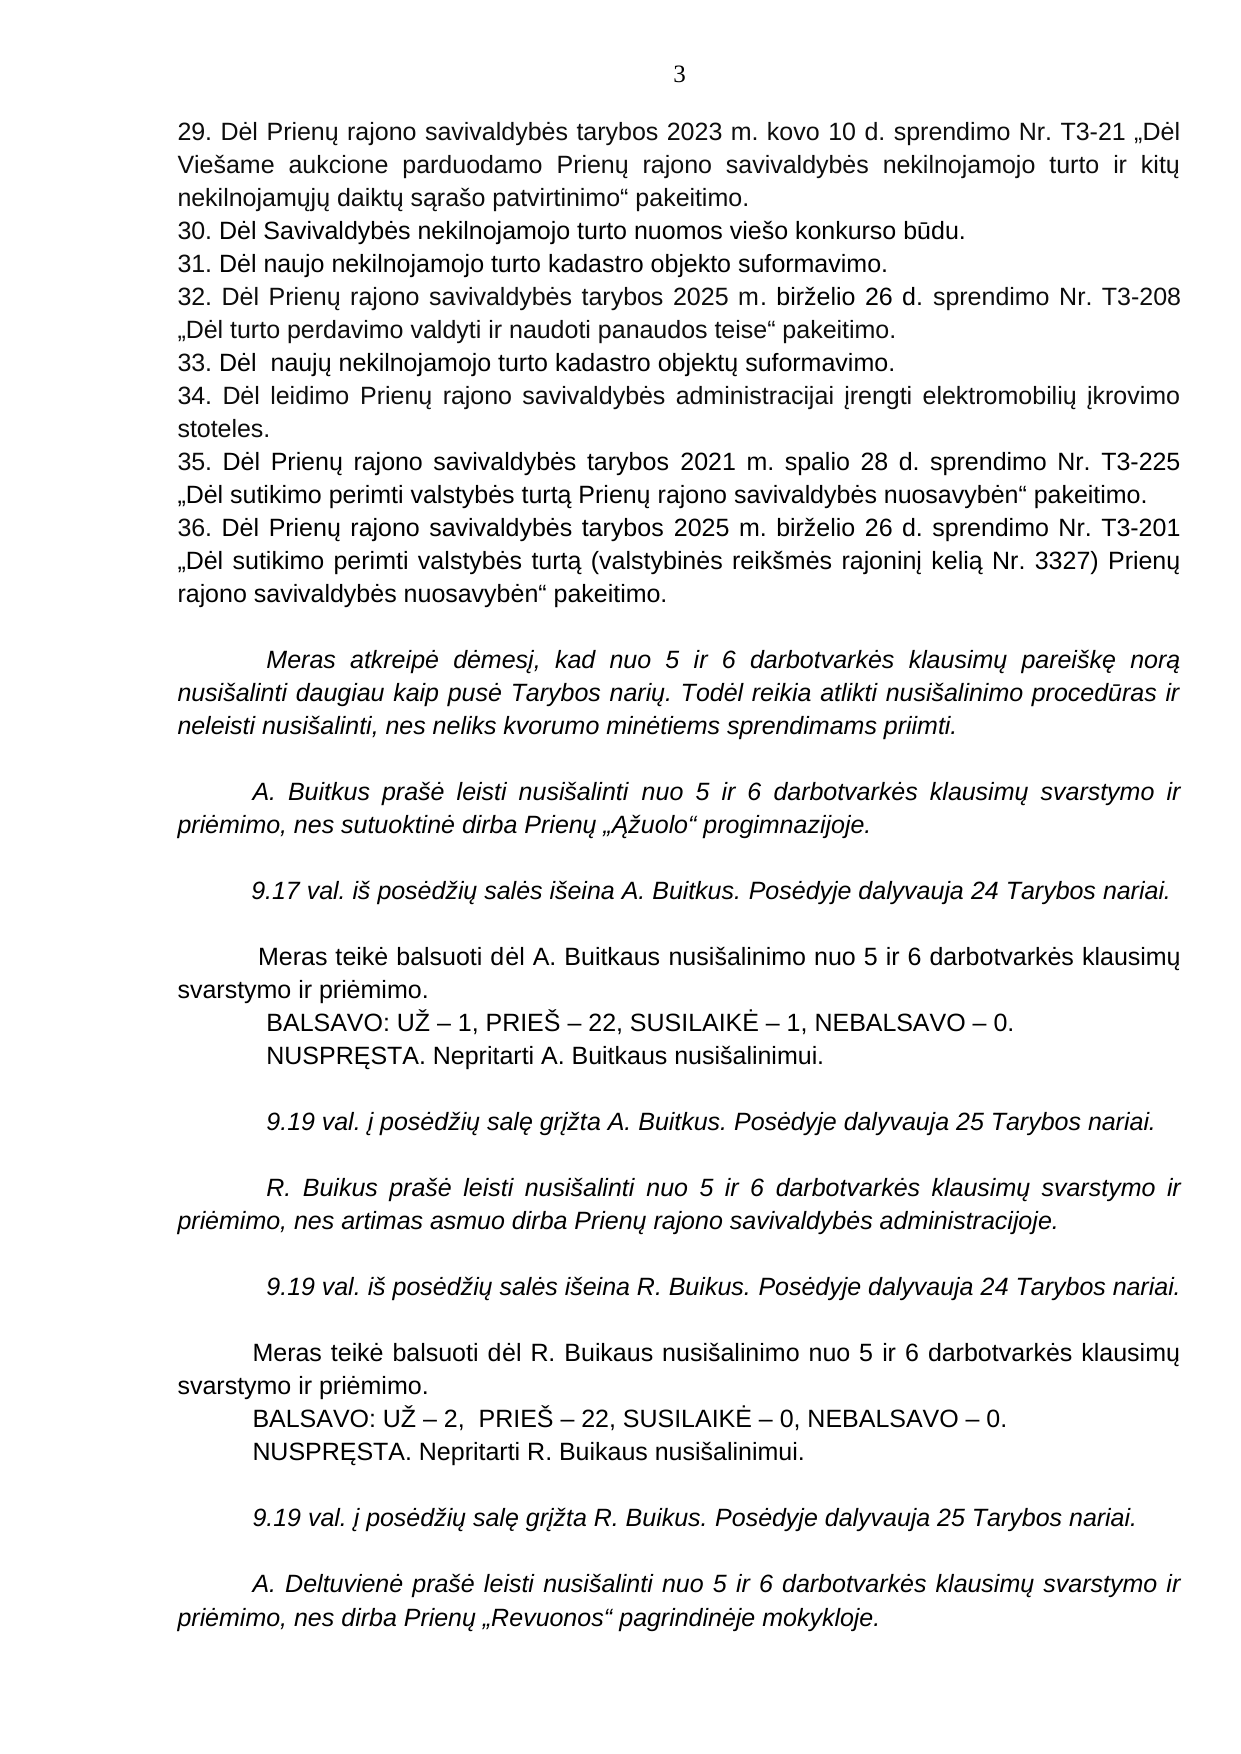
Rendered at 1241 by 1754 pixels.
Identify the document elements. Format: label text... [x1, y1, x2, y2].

text 35. Dėl Prienų rajono savivaldybės tarybos 2021 m. spalio 28 d. sprendimo Nr. T3-225 „Dėl sutikimo perimti valstybės turtą Prienų rajono savivaldybės nuosavybėn“ pakeitimo. [177, 447, 1181, 508]
text R. Buikus prašė leisti nusišalinti nuo 5 ir 6 darbotvarkės klausimų svarstymo ir priėmimo, nes artimas asmuo dirba Prienų rajono savivaldybės administracijoje. [177, 1173, 1181, 1235]
text A. Deltuvienė prašė leisti nusišalinti nuo 5 ir 6 darbotvarkės klausimų svarstymo ir priėmimo, nes dirba Prienų „Revuonos“ pagrindinėje mokykloje. [177, 1569, 1181, 1631]
text NUSPRĘSTA. Nepritarti A. Buitkaus nusišalinimui. [177, 1041, 1181, 1070]
text 9.19 val. į posėdžių salę grįžta R. Buikus. Posėdyje dalyvauja 25 Tarybos nariai. [177, 1503, 1181, 1532]
text 36. Dėl Prienų rajono savivaldybės tarybos 2025 m. birželio 26 d. sprendimo Nr. T3-201 „Dėl sutikimo perimti valstybės turtą (valstybinės reikšmės rajoninį kelią Nr. 3327) Prienų rajono savivaldybės nuosavybėn“ pakeitimo. [177, 513, 1181, 608]
text 9.17 val. iš posėdžių salės išeina A. Buitkus. Posėdyje dalyvauja 24 Tarybos nariai. [177, 876, 1181, 905]
text NUSPRĘSTA. Nepritarti R. Buikaus nusišalinimui. [177, 1437, 1181, 1466]
text 31. Dėl naujo nekilnojamojo turto kadastro objekto suformavimo. [177, 249, 1181, 277]
text Meras teikė balsuoti dėl R. Buikaus nusišalinimo nuo 5 ir 6 darbotvarkės klausimų svarstymo ir priėmimo. [177, 1338, 1181, 1400]
text 34. Dėl leidimo Prienų rajono savivaldybės administracijai įrengti elektromobilių įkrovimo stoteles. [177, 381, 1181, 442]
text 9.19 val. iš posėdžių salės išeina R. Buikus. Posėdyje dalyvauja 24 Tarybos nariai. [177, 1272, 1181, 1301]
text 9.19 val. į posėdžių salę grįžta A. Buitkus. Posėdyje dalyvauja 25 Tarybos nariai. [177, 1107, 1181, 1136]
text 32. Dėl Prienų rajono savivaldybės tarybos 2025 m. birželio 26 d. sprendimo Nr. T3-208 „Dėl turto perdavimo valdyti ir naudoti panaudos teise“ pakeitimo. [177, 282, 1181, 343]
text BALSAVO: UŽ – 2, PRIEŠ – 22, SUSILAIKĖ – 0, NEBALSAVO – 0. [177, 1404, 1181, 1433]
text 33. Dėl naujų nekilnojamojo turto kadastro objektų suformavimo. [177, 348, 1181, 376]
text Meras atkreipė dėmesį, kad nuo 5 ir 6 darbotvarkės klausimų pareiškę norą nusišalinti daugiau kaip pusė Tarybos narių. Todėl reikia atlikti nusišalinimo procedūras ir neleisti nusišalinti, nes neliks kvorumo minėtiems sprendimams priimti. [177, 645, 1181, 740]
text 29. Dėl Prienų rajono savivaldybės tarybos 2023 m. kovo 10 d. sprendimo Nr. T3-21 „Dėl Viešame aukcione parduodamo Prienų rajono savivaldybės nekilnojamojo turto ir kitų nekilnojamųjų daiktų sąrašo patvirtinimo“ pakeitimo. [177, 117, 1181, 211]
text 30. Dėl Savivaldybės nekilnojamojo turto nuomos viešo konkurso būdu. [177, 216, 1181, 244]
text Meras teikė balsuoti dėl A. Buitkaus nusišalinimo nuo 5 ir 6 darbotvarkės klausimų svarstymo ir priėmimo. [177, 942, 1181, 1004]
text A. Buitkus prašė leisti nusišalinti nuo 5 ir 6 darbotvarkės klausimų svarstymo ir priėmimo, nes sutuoktinė dirba Prienų „Ąžuolo“ progimnazijoje. [177, 777, 1181, 839]
text BALSAVO: UŽ – 1, PRIEŠ – 22, SUSILAIKĖ – 1, NEBALSAVO – 0. [177, 1008, 1181, 1037]
